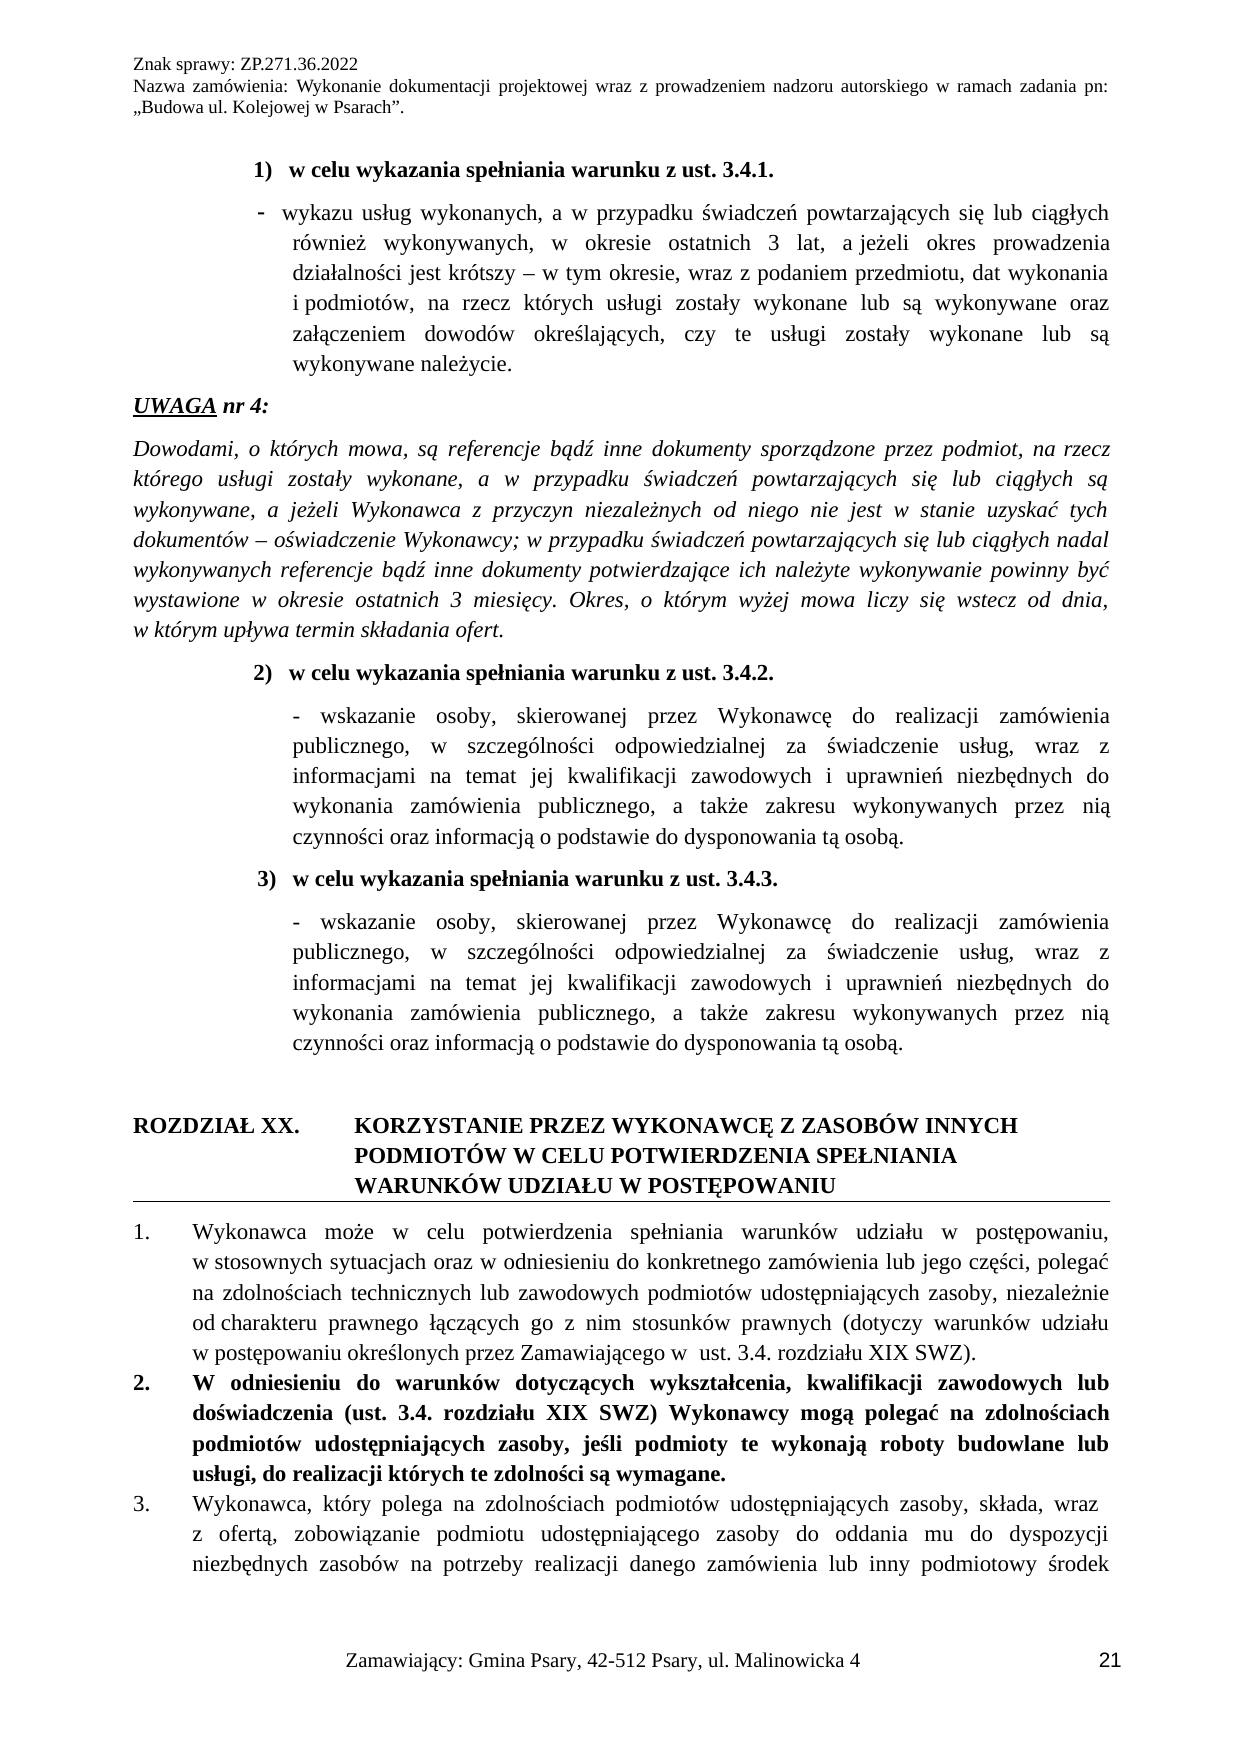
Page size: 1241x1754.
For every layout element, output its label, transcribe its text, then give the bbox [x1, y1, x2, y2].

list - wskazanie osoby, skierowanej przez Wykonawcę do realizacji zamówienia publicznego, w szczególności odpowiedzialnej za świadczenie usług, wraz z informacjami na temat jej kwalifikacji zawodowych i uprawnień niezbędnych do wykonania zamówienia publicznego, a także zakresu wykonywanych przez nią czynności oraz informacją o podstawie do dysponowania tą osobą. [292, 908, 1110, 1055]
list w celu wykazania spełniania warunku z ust. 3.4.2. [253, 659, 1110, 686]
list w celu wykazania spełniania warunku z ust. 3.4.1. [253, 156, 1110, 182]
list W odniesieniu do warunków dotyczących wykształcenia, kwalifikacji zawodowych lub doświadczenia (ust. 3.4. rozdziału XIX SWZ) Wykonawcy mogą polegać na zdolnościach podmiotów udostępniających zasoby, jeśli podmioty te wykonają roboty budowlane lub usługi, do realizacji których te zdolności są wymagane. [133, 1369, 1110, 1486]
list wykazu usług wykonanych, a w przypadku świadczeń powtarzających się lub ciągłych również wykonywanych, w okresie ostatnich 3 lat, a jeżeli okres prowadzenia działalności jest krótszy – w tym okresie, wraz z podaniem przedmiotu, dat wykonania i podmiotów, na rzecz których usługi zostały wykonane lub są wykonywane oraz załączeniem dowodów określających, czy te usługi zostały wykonane lub są wykonywane należycie. [257, 199, 1110, 376]
list w celu wykazania spełniania warunku z ust. 3.4.3. [257, 866, 1110, 892]
list - wskazanie osoby, skierowanej przez Wykonawcę do realizacji zamówienia publicznego, w szczególności odpowiedzialnej za świadczenie usług, wraz z informacjami na temat jej kwalifikacji zawodowych i uprawnień niezbędnych do wykonania zamówienia publicznego, a także zakresu wykonywanych przez nią czynności oraz informacją o podstawie do dysponowania tą osobą. [292, 702, 1110, 849]
list Wykonawca może w celu potwierdzenia spełniania warunków udziału w postępowaniu, w stosownych sytuacjach oraz w odniesieniu do konkretnego zamówienia lub jego części, polegać na zdolnościach technicznych lub zawodowych podmiotów udostępniających zasoby, niezależnie od charakteru prawnego łączących go z nim stosunków prawnych (dotyczy warunków udziału w postępowaniu określonych przez Zamawiającego w ust. 3.4. rozdziału XIX SWZ). [133, 1218, 1110, 1365]
list UWAGA nr 4: [133, 393, 1110, 419]
list Wykonawca, który polega na zdolnościach podmiotów udostępniających zasoby, składa, wraz z ofertą, zobowiązanie podmiotu udostępniającego zasoby do oddania mu do dyspozycji niezbędnych zasobów na potrzeby realizacji danego zamówienia lub inny podmiotowy środek [133, 1490, 1110, 1577]
text ROZDZIAŁ XX. KORZYSTANIE PRZEZ WYKONAWCĘ Z ZASOBÓW INNYCH PODMIOTÓW W CELU POTWIERDZENIA SPEŁNIANIA WARUNKÓW UDZIAŁU W POSTĘPOWANIU [133, 1112, 1110, 1201]
list Dowodami, o których mowa, są referencje bądź inne dokumenty sporządzone przez podmiot, na rzecz którego usługi zostały wykonane, a w przypadku świadczeń powtarzających się lub ciągłych są wykonywane, a jeżeli Wykonawca z przyczyn niezależnych od niego nie jest w stanie uzyskać tych dokumentów – oświadczenie Wykonawcy; w przypadku świadczeń powtarzających się lub ciągłych nadal wykonywanych referencje bądź inne dokumenty potwierdzające ich należyte wykonywanie powinny być wystawione w okresie ostatnich 3 miesięcy. Okres, o którym wyżej mowa liczy się wstecz od dnia, w którym upływa termin składania ofert. [133, 435, 1110, 643]
